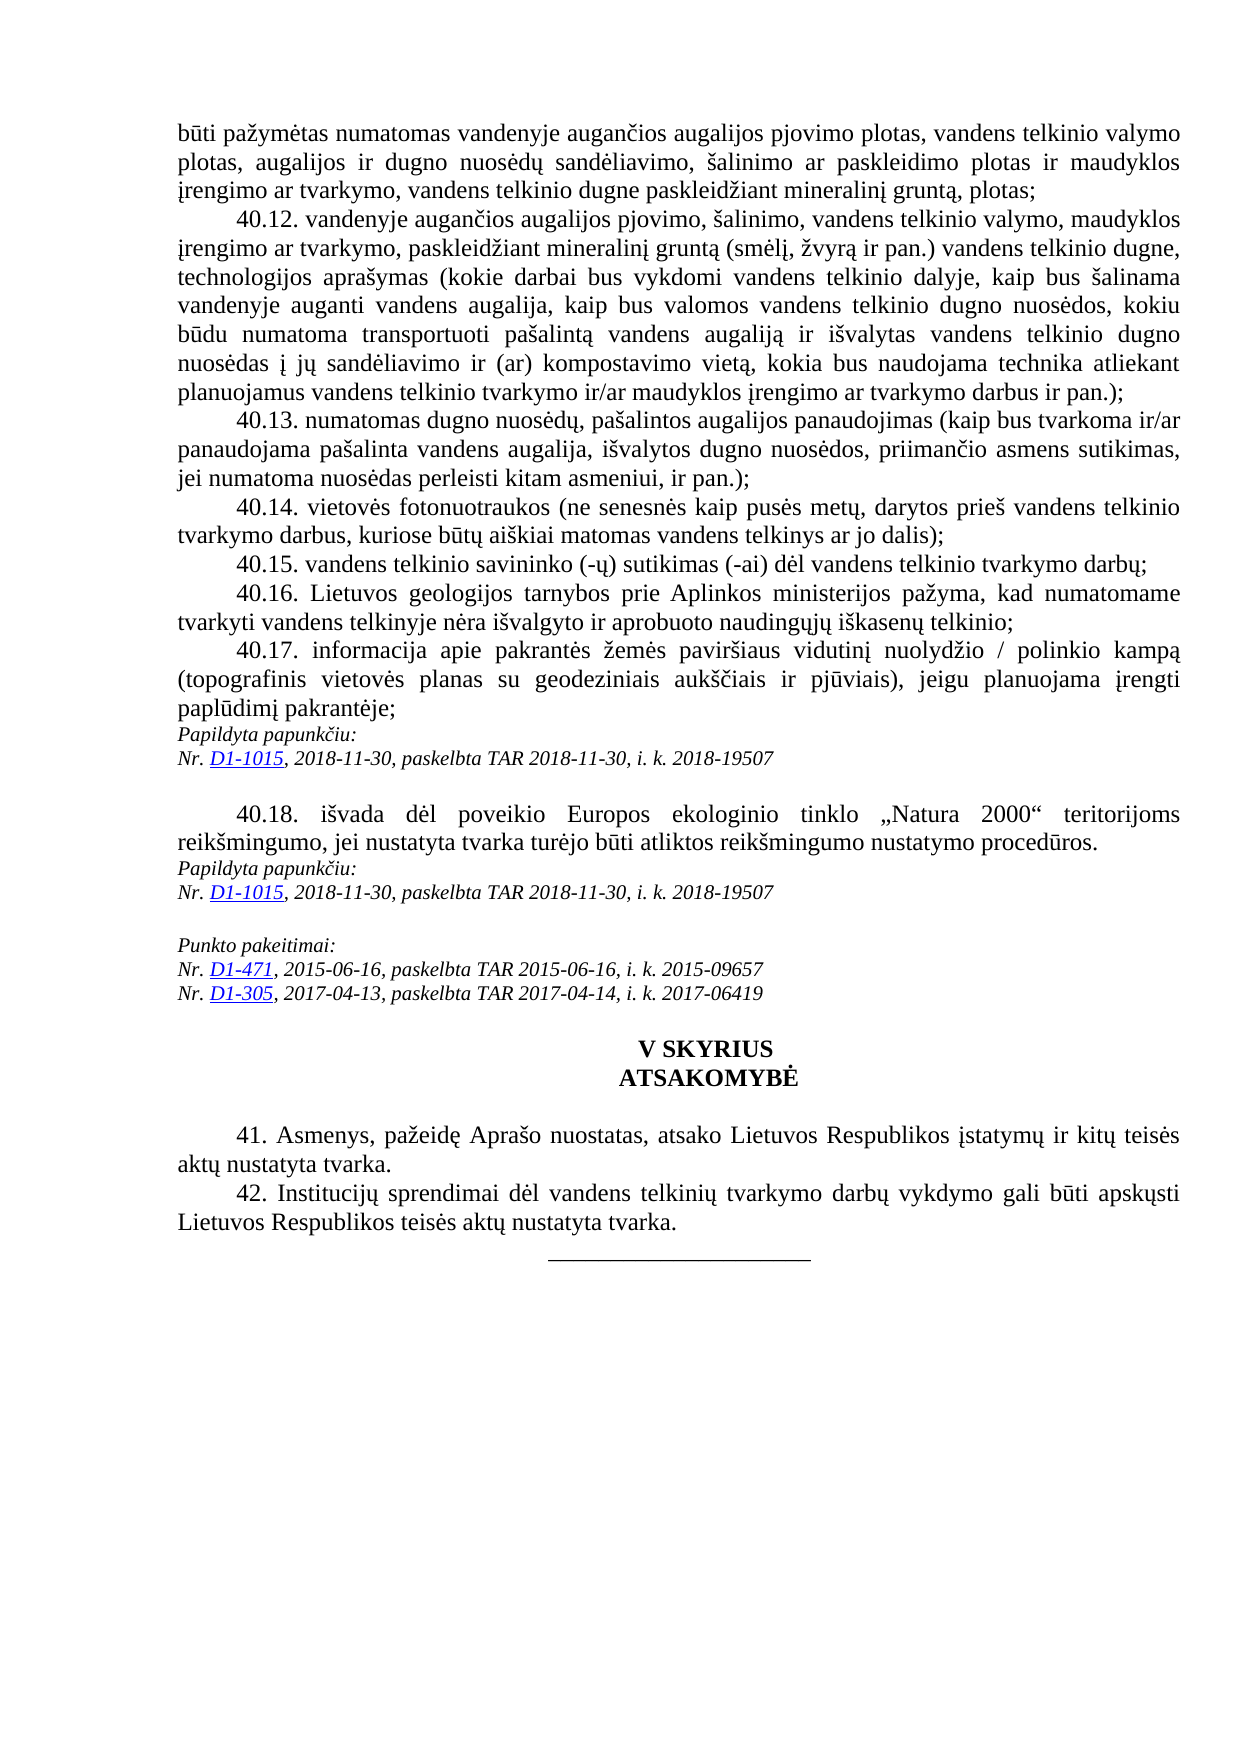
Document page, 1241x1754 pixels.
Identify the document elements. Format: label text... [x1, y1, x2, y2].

text Nr. D1-1015, 2018-11-30, paskelbta TAR 2018-11-30, i. k. 2018-19507 [177, 880, 1181, 904]
text būti pažymėtas numatomas vandenyje augančios augalijos pjovimo plotas, vandens telkinio valymo plotas, augalijos ir dugno nuosėdų sandėliavimo, šalinimo ar paskleidimo plotas ir maudyklos įrengimo ar tvarkymo, vandens telkinio dugne paskleidžiant mineralinį gruntą, plotas; [177, 118, 1181, 204]
text atsakomybė [177, 1063, 1181, 1092]
text Punkto pakeitimai: [177, 933, 1181, 957]
text Nr. D1-1015, 2018-11-30, paskelbta TAR 2018-11-30, i. k. 2018-19507 [177, 746, 1181, 770]
text 40.13. numatomas dugno nuosėdų, pašalintos augalijos panaudojimas (kaip bus tvarkoma ir/ar panaudojama pašalinta vandens augalija, išvalytos dugno nuosėdos, priimančio asmens sutikimas, jei numatoma nuosėdas perleisti kitam asmeniui, ir pan.); [177, 406, 1181, 492]
text Papildyta papunkčiu: [177, 856, 1181, 880]
text Nr. D1-305, 2017-04-13, paskelbta TAR 2017-04-14, i. k. 2017-06419 [177, 981, 1181, 1005]
text V SKYRIUS [177, 1034, 1181, 1063]
text _____________________ [177, 1235, 1181, 1264]
text Nr. D1-471, 2015-06-16, paskelbta TAR 2015-06-16, i. k. 2015-09657 [177, 957, 1181, 981]
text 40.15. vandens telkinio savininko (-ų) sutikimas (-ai) dėl vandens telkinio tvarkymo darbų; [177, 549, 1181, 578]
text 40.14. vietovės fotonuotraukos (ne senesnės kaip pusės metų, darytos prieš vandens telkinio tvarkymo darbus, kuriose būtų aiškiai matomas vandens telkinys ar jo dalis); [177, 492, 1181, 549]
text Papildyta papunkčiu: [177, 722, 1181, 746]
text 41. Asmenys, pažeidę Aprašo nuostatas, atsako Lietuvos Respublikos įstatymų ir kitų teisės aktų nustatyta tvarka. [177, 1120, 1181, 1178]
text 40.12. vandenyje augančios augalijos pjovimo, šalinimo, vandens telkinio valymo, maudyklos įrengimo ar tvarkymo, paskleidžiant mineralinį gruntą (smėlį, žvyrą ir pan.) vandens telkinio dugne, technologijos aprašymas (kokie darbai bus vykdomi vandens telkinio dalyje, kaip bus šalinama vandenyje auganti vandens augalija, kaip bus valomos vandens telkinio dugno nuosėdos, kokiu būdu numatoma transportuoti pašalintą vandens augaliją ir išvalytas vandens telkinio dugno nuosėdas į jų sandėliavimo ir (ar) kompostavimo vietą, kokia bus naudojama technika atliekant planuojamus vandens telkinio tvarkymo ir/ar maudyklos įrengimo ar tvarkymo darbus ir pan.); [177, 204, 1181, 406]
text 40.18. išvada dėl poveikio Europos ekologinio tinklo „Natura 2000“ teritorijoms reikšmingumo, jei nustatyta tvarka turėjo būti atliktos reikšmingumo nustatymo procedūros. [177, 799, 1181, 856]
text 42. Institucijų sprendimai dėl vandens telkinių tvarkymo darbų vykdymo gali būti apskųsti Lietuvos Respublikos teisės aktų nustatyta tvarka. [177, 1178, 1181, 1235]
text 40.17. informacija apie pakrantės žemės paviršiaus vidutinį nuolydžio / polinkio kampą (topografinis vietovės planas su geodeziniais aukščiais ir pjūviais), jeigu planuojama įrengti paplūdimį pakrantėje; [177, 636, 1181, 722]
text 40.16. Lietuvos geologijos tarnybos prie Aplinkos ministerijos pažyma, kad numatomame tvarkyti vandens telkinyje nėra išvalgyto ir aprobuoto naudingųjų iškasenų telkinio; [177, 578, 1181, 636]
